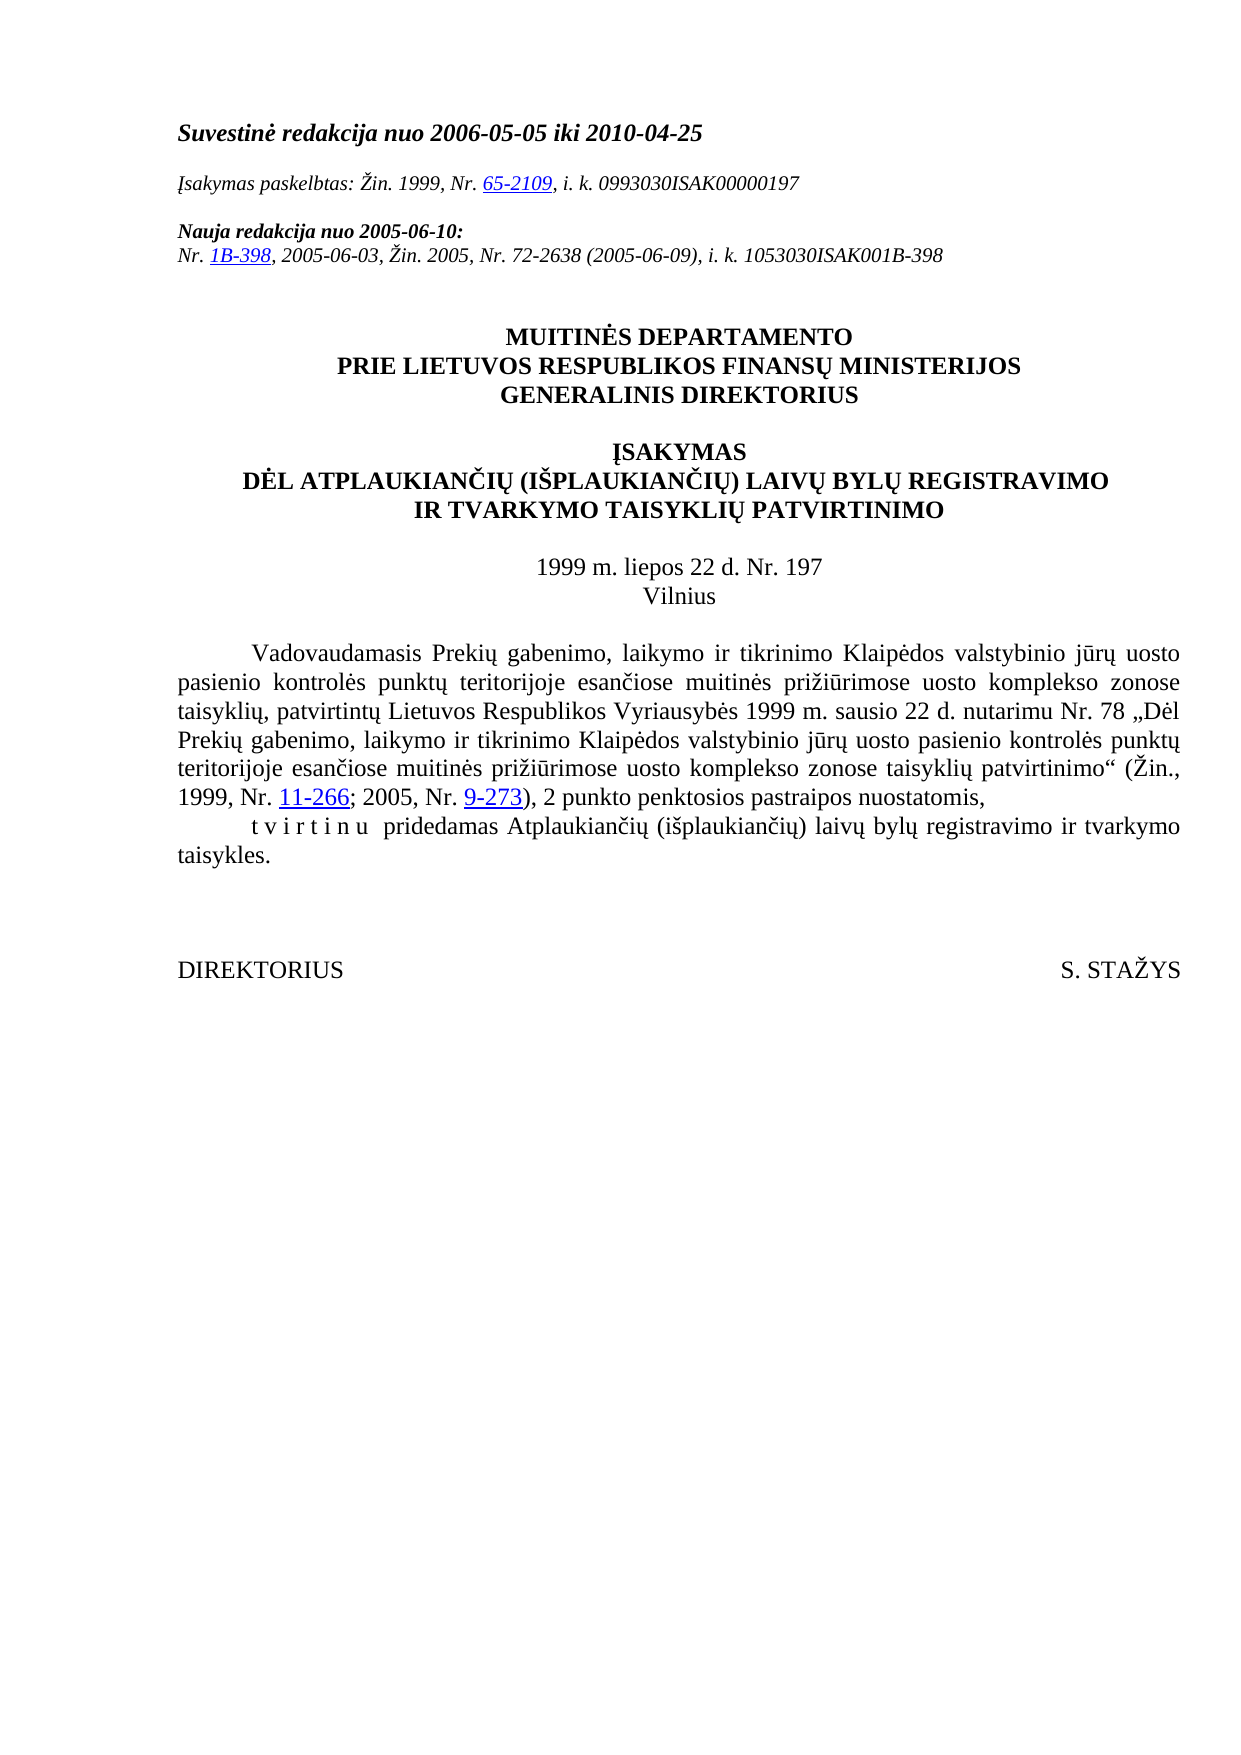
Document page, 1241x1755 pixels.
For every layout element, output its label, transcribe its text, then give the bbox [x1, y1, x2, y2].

text Įsakymas paskelbtas: Žin. 1999, Nr. 65-2109, i. k. 0993030ISAK00000197 [177, 171, 1181, 195]
text GENERALINIS DIREKTORIUS [177, 380, 1181, 408]
text tvirtinu pridedamas Atplaukiančių (išplaukiančių) laivų bylų registravimo ir tvarkymo taisykles. [177, 811, 1181, 868]
text IR TVARKYMO TAISYKLIŲ PATVIRTINIMO [177, 495, 1181, 523]
text MUITINĖS DEPARTAMENTO [177, 322, 1181, 351]
text Vilnius [177, 581, 1181, 610]
text DĖL ATPLAUKIANČIŲ (IŠPLAUKIANČIŲ) LAIVŲ BYLŲ REGISTRAVIMO [177, 466, 1181, 495]
text PRIE LIETUVOS RESPUBLIKOS FINANSŲ MINISTERIJOS [177, 351, 1181, 380]
text 1999 m. liepos 22 d. Nr. 197 [177, 552, 1181, 581]
text ĮSAKYMAS [177, 437, 1181, 466]
text Nauja redakcija nuo 2005-06-10: [177, 219, 1181, 243]
text Nr. 1B-398, 2005-06-03, Žin. 2005, Nr. 72-2638 (2005-06-09), i. k. 1053030ISAK001B-398 [177, 243, 1181, 267]
text DIREKTORIUS S. STAŽYS [177, 955, 1181, 983]
text Vadovaudamasis Prekių gabenimo, laikymo ir tikrinimo Klaipėdos valstybinio jūrų uosto pasienio kontrolės punktų teritorijoje esančiose muitinės prižiūrimose uosto komplekso zonose taisyklių, patvirtintų Lietuvos Respublikos Vyriausybės 1999 m. sausio 22 d. nutarimu Nr. 78 „Dėl Prekių gabenimo, laikymo ir tikrinimo Klaipėdos valstybinio jūrų uosto pasienio kontrolės punktų teritorijoje esančiose muitinės prižiūrimose uosto komplekso zonose taisyklių patvirtinimo“ (Žin., 1999, Nr. 11-266; 2005, Nr. 9-273), 2 punkto penktosios pastraipos nuostatomis, [177, 638, 1181, 811]
text Suvestinė redakcija nuo 2006-05-05 iki 2010-04-25 [177, 118, 1181, 147]
